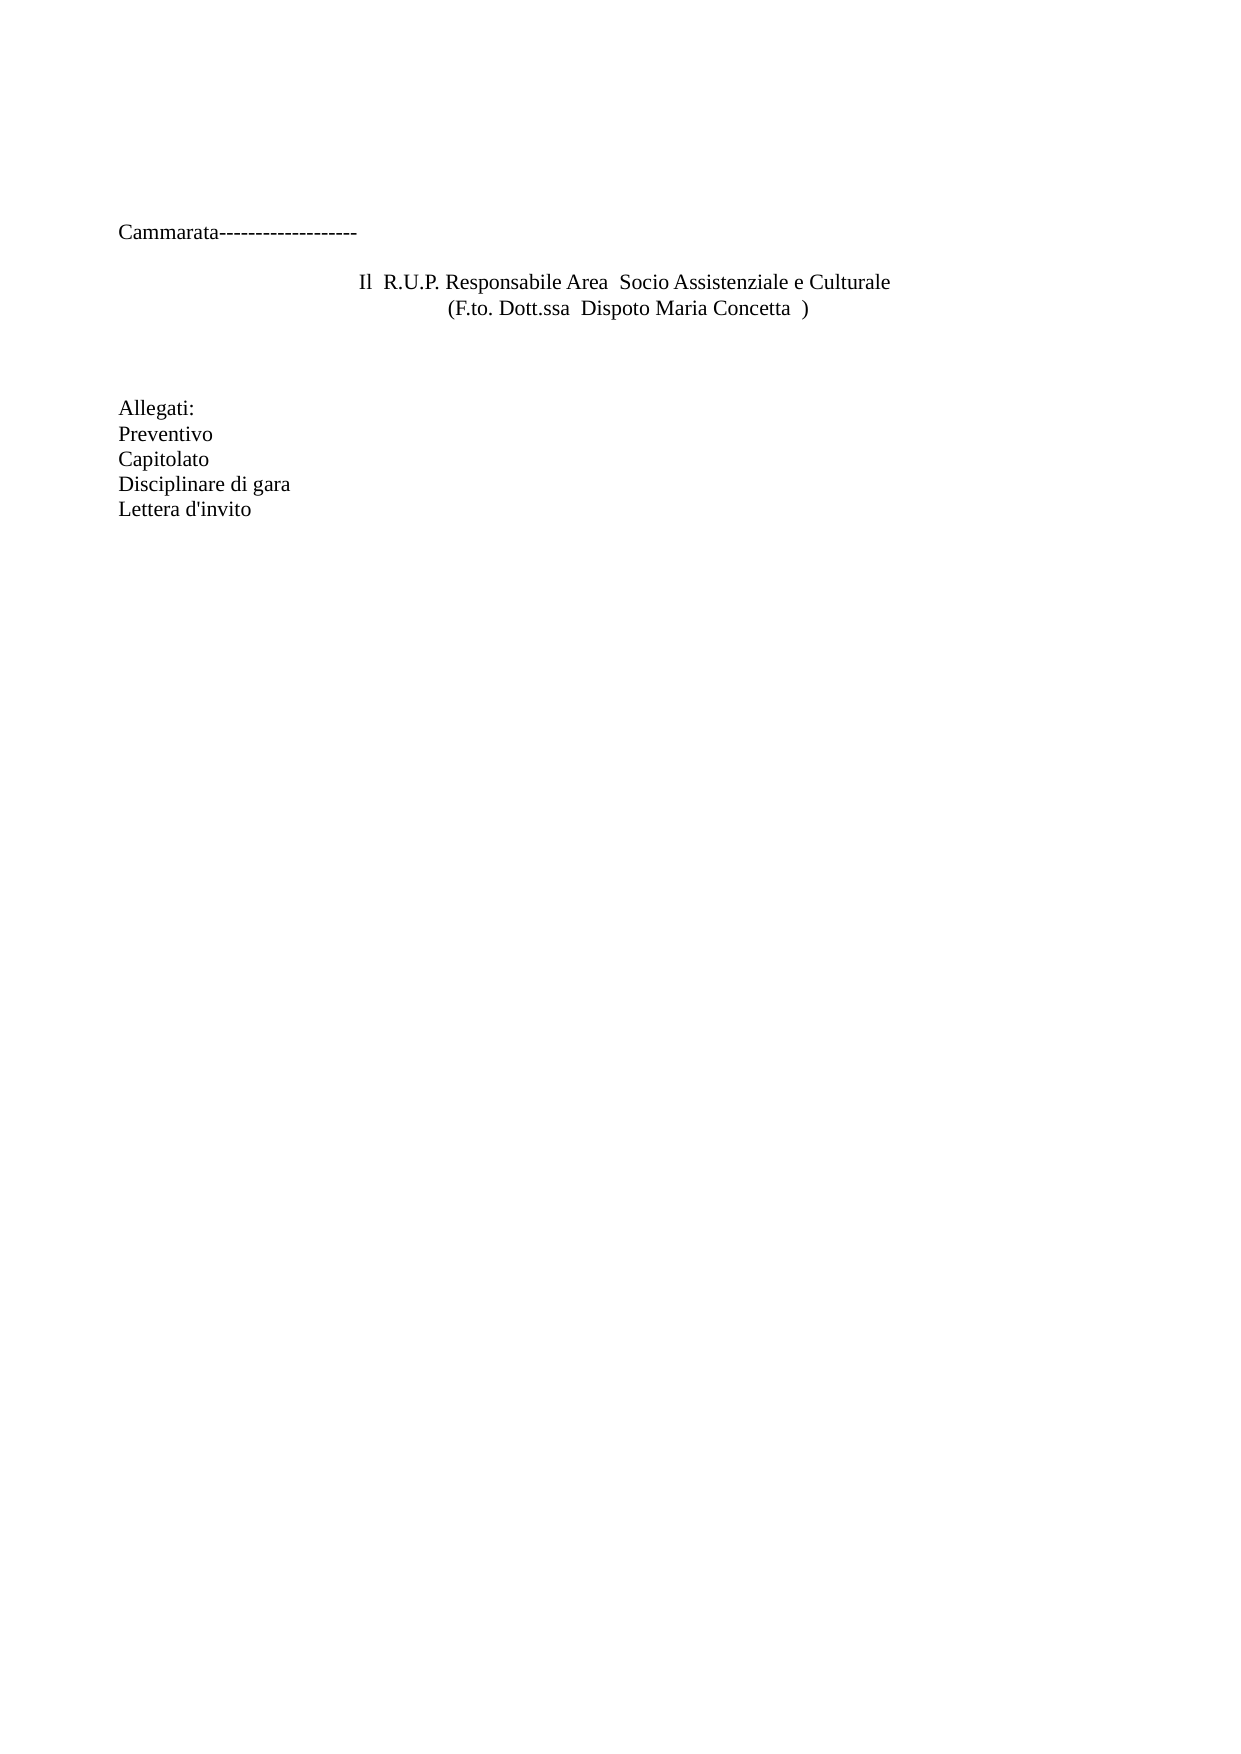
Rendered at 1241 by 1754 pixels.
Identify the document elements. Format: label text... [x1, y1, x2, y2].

text Lettera d'invito [118, 496, 1122, 521]
text Cammarata------------------- [118, 219, 1122, 244]
text Preventivo [118, 421, 1122, 446]
text Allegati: [118, 395, 1122, 421]
text Disciplinare di gara [118, 471, 1122, 496]
text Il R.U.P. Responsabile Area Socio Assistenziale e Culturale [118, 269, 1122, 294]
text (F.to. Dott.ssa Dispoto Maria Concetta ) [118, 294, 1122, 320]
text Capitolato [118, 446, 1122, 471]
